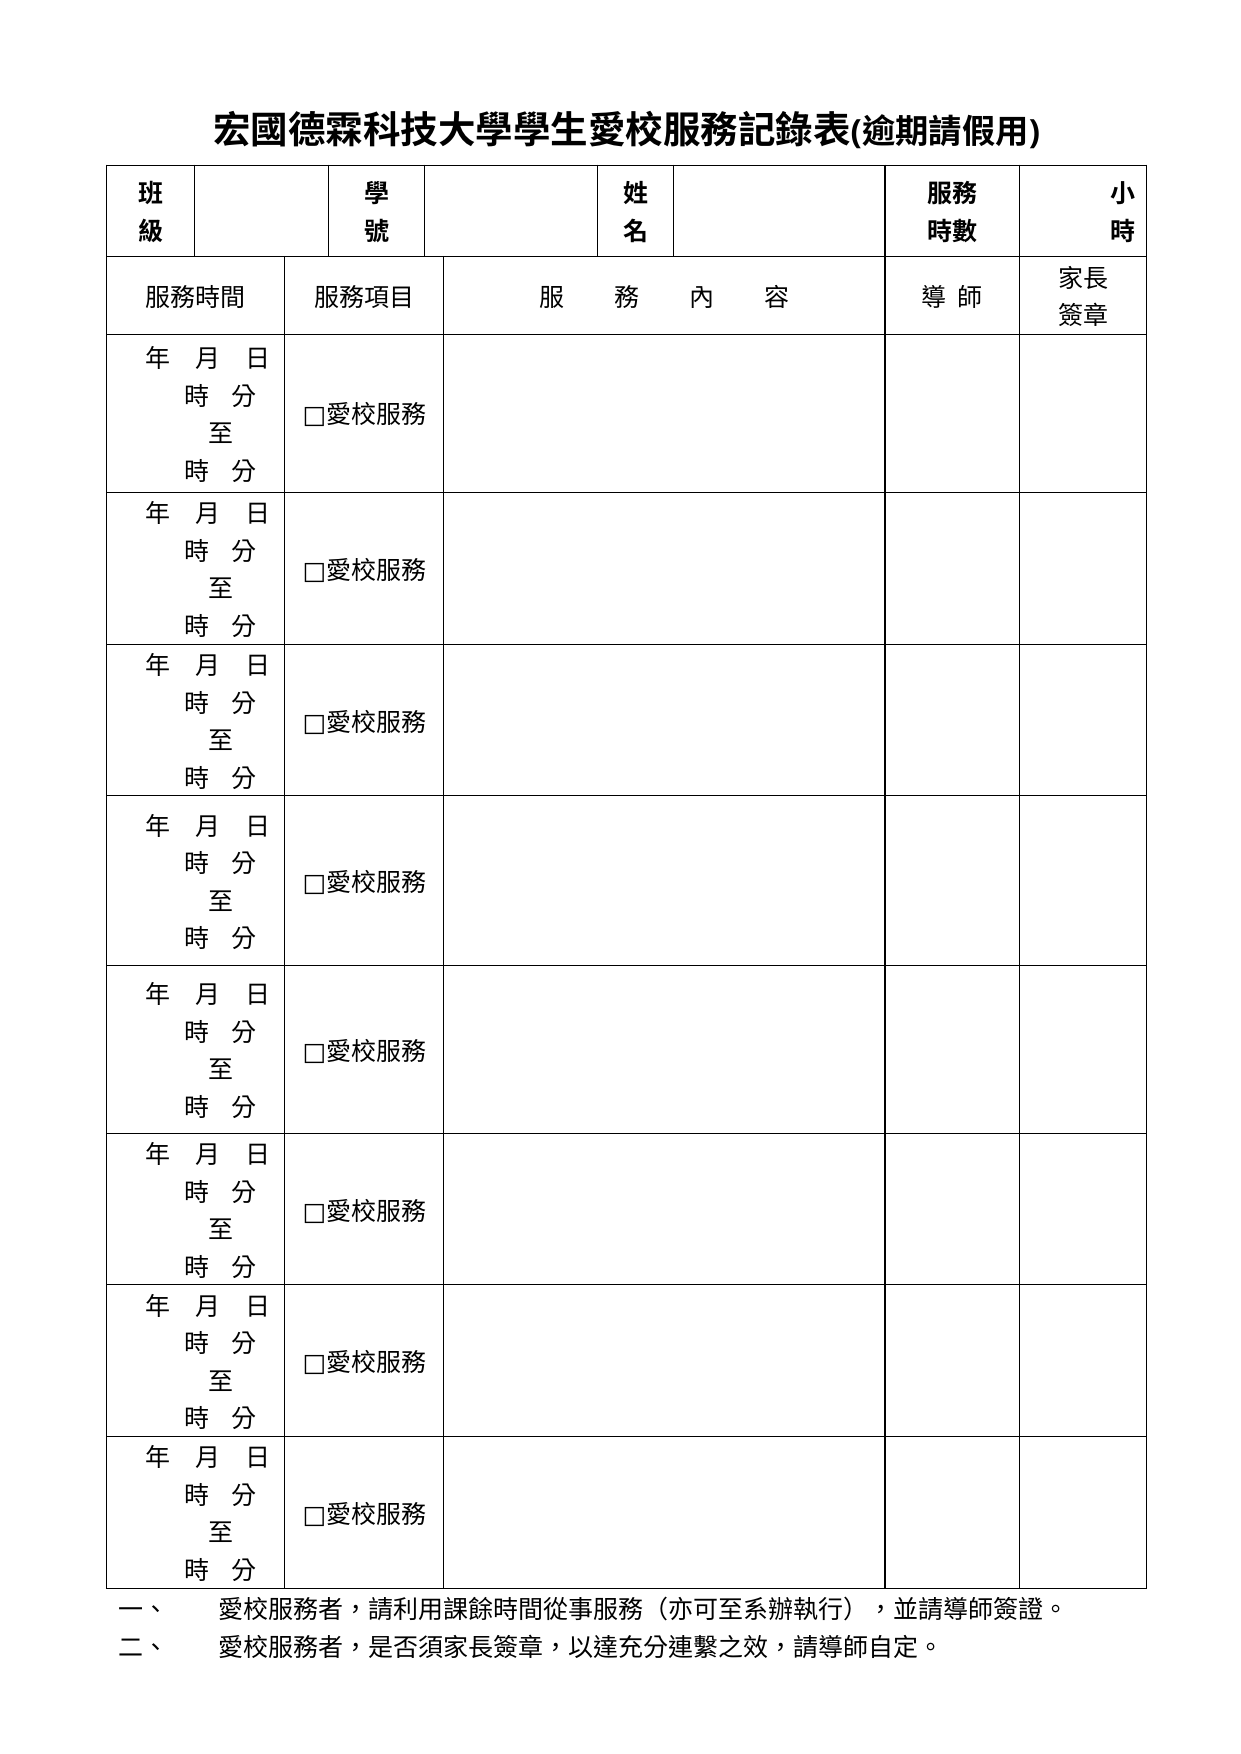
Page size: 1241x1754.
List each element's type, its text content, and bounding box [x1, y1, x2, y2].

table_cell 服務項目 [285, 257, 443, 333]
table_cell [886, 645, 1019, 795]
table_cell 服 務 內 容 [444, 257, 884, 333]
table_cell [1020, 796, 1146, 965]
table_cell [444, 1285, 884, 1436]
table_cell 學 號 [329, 166, 424, 256]
table_cell □愛校服務 [285, 796, 443, 965]
table_cell [1020, 493, 1146, 644]
table_cell [1020, 645, 1146, 795]
table_cell 年 月 日 時 分 至 時 分 [107, 1437, 284, 1588]
table_cell [886, 796, 1019, 965]
table_cell □愛校服務 [285, 1437, 443, 1588]
table_cell 年 月 日 時 分 至 時 分 [107, 966, 284, 1133]
table_cell [886, 1285, 1019, 1436]
table_cell [444, 645, 884, 795]
table_cell [444, 1134, 884, 1284]
table_header 宏國德霖科技大學學生愛校服務記錄表(逾期請假用) [106, 90, 1146, 164]
table_cell [444, 335, 884, 492]
table_cell 年 月 日 時 分 至 時 分 [107, 1285, 284, 1436]
table_cell 年 月 日 時 分 至 時 分 [107, 796, 284, 965]
table_cell [886, 1134, 1019, 1284]
table_cell [674, 166, 884, 256]
table_cell [1020, 1437, 1146, 1588]
table_cell □愛校服務 [285, 645, 443, 795]
list 愛校服務者，請利用課餘時間從事服務（亦可至系辦執行），並請導師簽證。 [118, 1589, 1122, 1626]
table_cell □愛校服務 [285, 1134, 443, 1284]
table_cell [886, 966, 1019, 1133]
table_cell 導 師 [886, 257, 1019, 333]
table_cell □愛校服務 [285, 1285, 443, 1436]
table_cell 服務時間 [107, 257, 284, 333]
table_cell □愛校服務 [285, 966, 443, 1133]
list 愛校服務者，是否須家長簽章，以達充分連繫之效，請導師自定。 [118, 1626, 1122, 1664]
table_cell [886, 1437, 1019, 1588]
table_cell [195, 166, 328, 256]
table_cell [886, 335, 1019, 492]
table_cell [444, 493, 884, 644]
table_cell 年 月 日 時 分 至 時 分 [107, 1134, 284, 1284]
table_cell □愛校服務 [285, 493, 443, 644]
table_cell [1020, 1285, 1146, 1436]
table_cell [425, 166, 597, 256]
table_cell 小 時 [1020, 166, 1146, 256]
table_cell [444, 796, 884, 965]
table_cell 班 級 [107, 166, 194, 256]
table_cell [886, 493, 1019, 644]
table_cell □愛校服務 [285, 335, 443, 492]
table_cell 家長 簽章 [1020, 257, 1146, 333]
table_cell 年 月 日 時 分 至 時 分 [107, 335, 284, 492]
table_cell 服務 時數 [886, 166, 1019, 256]
table_cell [1020, 1134, 1146, 1284]
table_cell 姓 名 [598, 166, 673, 256]
table_cell 年 月 日 時 分 至 時 分 [107, 645, 284, 795]
table_cell 年 月 日 時 分 至 時 分 [107, 493, 284, 644]
table_cell [1020, 335, 1146, 492]
table_cell [444, 966, 884, 1133]
table_cell [444, 1437, 884, 1588]
table_cell [1020, 966, 1146, 1133]
